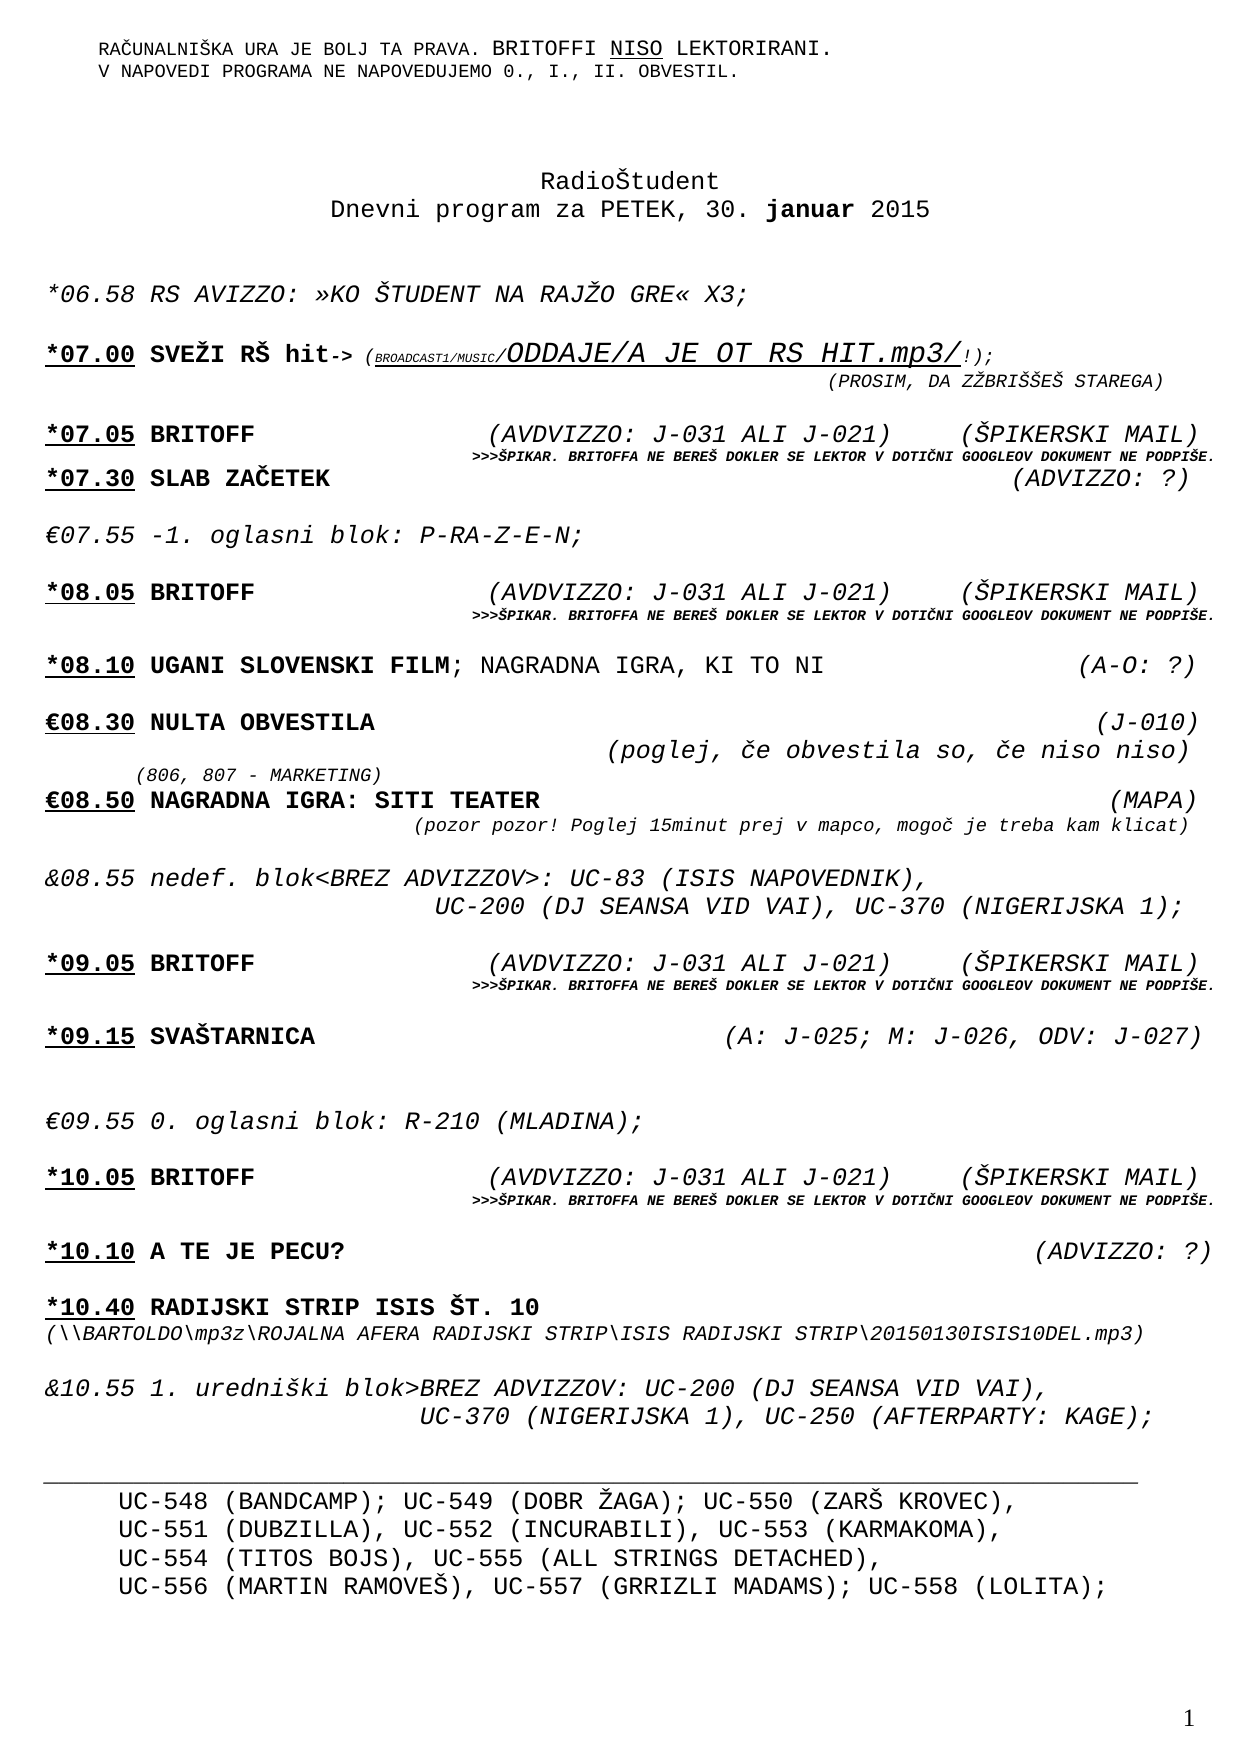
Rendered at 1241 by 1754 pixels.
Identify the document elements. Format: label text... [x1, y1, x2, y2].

text €07.55 -1. oglasni blok: P-RA-Z-E-N; [45, 523, 1215, 551]
text UC-370 (NIGERIJSKA 1), UC-250 (AFTERPARTY: KAGE); [45, 1403, 1215, 1432]
text €08.50 NAGRADNA IGRA: SITI TEATER (MAPA) [45, 787, 1215, 816]
text UC-554 (TITOS BOJS), UC-555 (ALL STRINGS DETACHED), [118, 1545, 1226, 1573]
text Dnevni program za PETEK, 30. januar 2015 [45, 197, 1215, 225]
text RadioŠtudent [45, 168, 1215, 197]
text *10.40 RADIJSKI STRIP ISIS ŠT. 10 [45, 1295, 1215, 1323]
text (poglej, če obvestila so, če niso niso) [45, 738, 1215, 766]
text &10.55 1. uredniški blok>BREZ ADVIZZOV: UC-200 (DJ SEANSA VID VAI), [45, 1375, 1215, 1403]
text *07.00 SVEŽI RŠ hit-> (BROADCAST1/MUSIC/ODDAJE/A JE OT RS HIT.mp3/!); [45, 338, 1215, 372]
text UC-551 (DUBZILLA), UC-552 (INCURABILI), UC-553 (KARMAKOMA), [118, 1517, 1226, 1545]
text UC-548 (BANDCAMP); UC-549 (DOBR ŽAGA); UC-550 (ZARŠ KROVEC), [118, 1488, 1226, 1517]
text *06.58 RS AVIZZO: »KO ŠTUDENT NA RAJŽO GRE« X3; [45, 282, 1215, 310]
text €09.55 0. oglasni blok: R-210 (MLADINA); [45, 1108, 1215, 1137]
text *09.15 SVAŠTARNICA (A: J-025; M: J-026, ODV: J-027) [45, 1023, 1215, 1052]
text *10.10 A TE JE PECU? (ADVIZZO: ?) [45, 1238, 1215, 1267]
text *09.05 BRITOFF (AVDVIZZO: J-031 ALI J-021) (ŠPIKERSKI MAIL) [45, 950, 1215, 978]
text (pozor pozor! Poglej 15minut prej v mapco, mogoč je treba kam klicat) [45, 816, 1215, 837]
text &08.55 nedef. blok<BREZ ADVIZZOV>: UC-83 (ISIS NAPOVEDNIK), [45, 865, 1215, 893]
text *08.05 BRITOFF (AVDVIZZO: J-031 ALI J-021) (ŠPIKERSKI MAIL) [45, 579, 1215, 608]
text RAČUNALNIŠKA URA JE BOLJ TA PRAVA. BRITOFFI NISO LEKTORIRANI. [98, 37, 1221, 62]
text UC-556 (MARTIN RAMOVEŠ), UC-557 (GRRIZLI MADAMS); UC-558 (LOLITA); [118, 1573, 1226, 1602]
text >>>ŠPIKAR. BRITOFFA NE BEREŠ DOKLER SE LEKTOR V DOTIČNI GOOGLEOV DOKUMENT NE PODPIŠE. [45, 1193, 1215, 1210]
text €08.30 NULTA OBVESTILA (J-010) [45, 709, 1215, 738]
text _________________________________________________________________________ [45, 1460, 1215, 1488]
text *07.30 SLAB ZAČETEK (ADVIZZO: ?) [45, 466, 1215, 494]
text *08.10 UGANI SLOVENSKI FILM; NAGRADNA IGRA, KI TO NI (A-O: ?) [45, 653, 1215, 681]
text >>>ŠPIKAR. BRITOFFA NE BEREŠ DOKLER SE LEKTOR V DOTIČNI GOOGLEOV DOKUMENT NE PODPIŠE. [45, 449, 1215, 466]
text (806, 807 - MARKETING) [45, 766, 1215, 787]
text *10.05 BRITOFF (AVDVIZZO: J-031 ALI J-021) (ŠPIKERSKI MAIL) [45, 1165, 1215, 1193]
text V NAPOVEDI PROGRAMA NE NAPOVEDUJEMO 0., I., II. OBVESTIL. [98, 62, 1221, 83]
text >>>ŠPIKAR. BRITOFFA NE BEREŠ DOKLER SE LEKTOR V DOTIČNI GOOGLEOV DOKUMENT NE PODPIŠE. [45, 978, 1215, 995]
text *07.05 BRITOFF (AVDVIZZO: J-031 ALI J-021) (ŠPIKERSKI MAIL) [45, 421, 1215, 449]
text (PROSIM, DA ZŽBRIŠŠEŠ STAREGA) [45, 372, 1215, 393]
text UC-200 (DJ SEANSA VID VAI), UC-370 (NIGERIJSKA 1); [45, 893, 1215, 922]
text (\\BARTOLDO\mp3z\ROJALNA AFERA RADIJSKI STRIP\ISIS RADIJSKI STRIP\20150130ISIS10DEL.mp3) [45, 1323, 1215, 1347]
text >>>ŠPIKAR. BRITOFFA NE BEREŠ DOKLER SE LEKTOR V DOTIČNI GOOGLEOV DOKUMENT NE PODPIŠE. [45, 608, 1215, 624]
